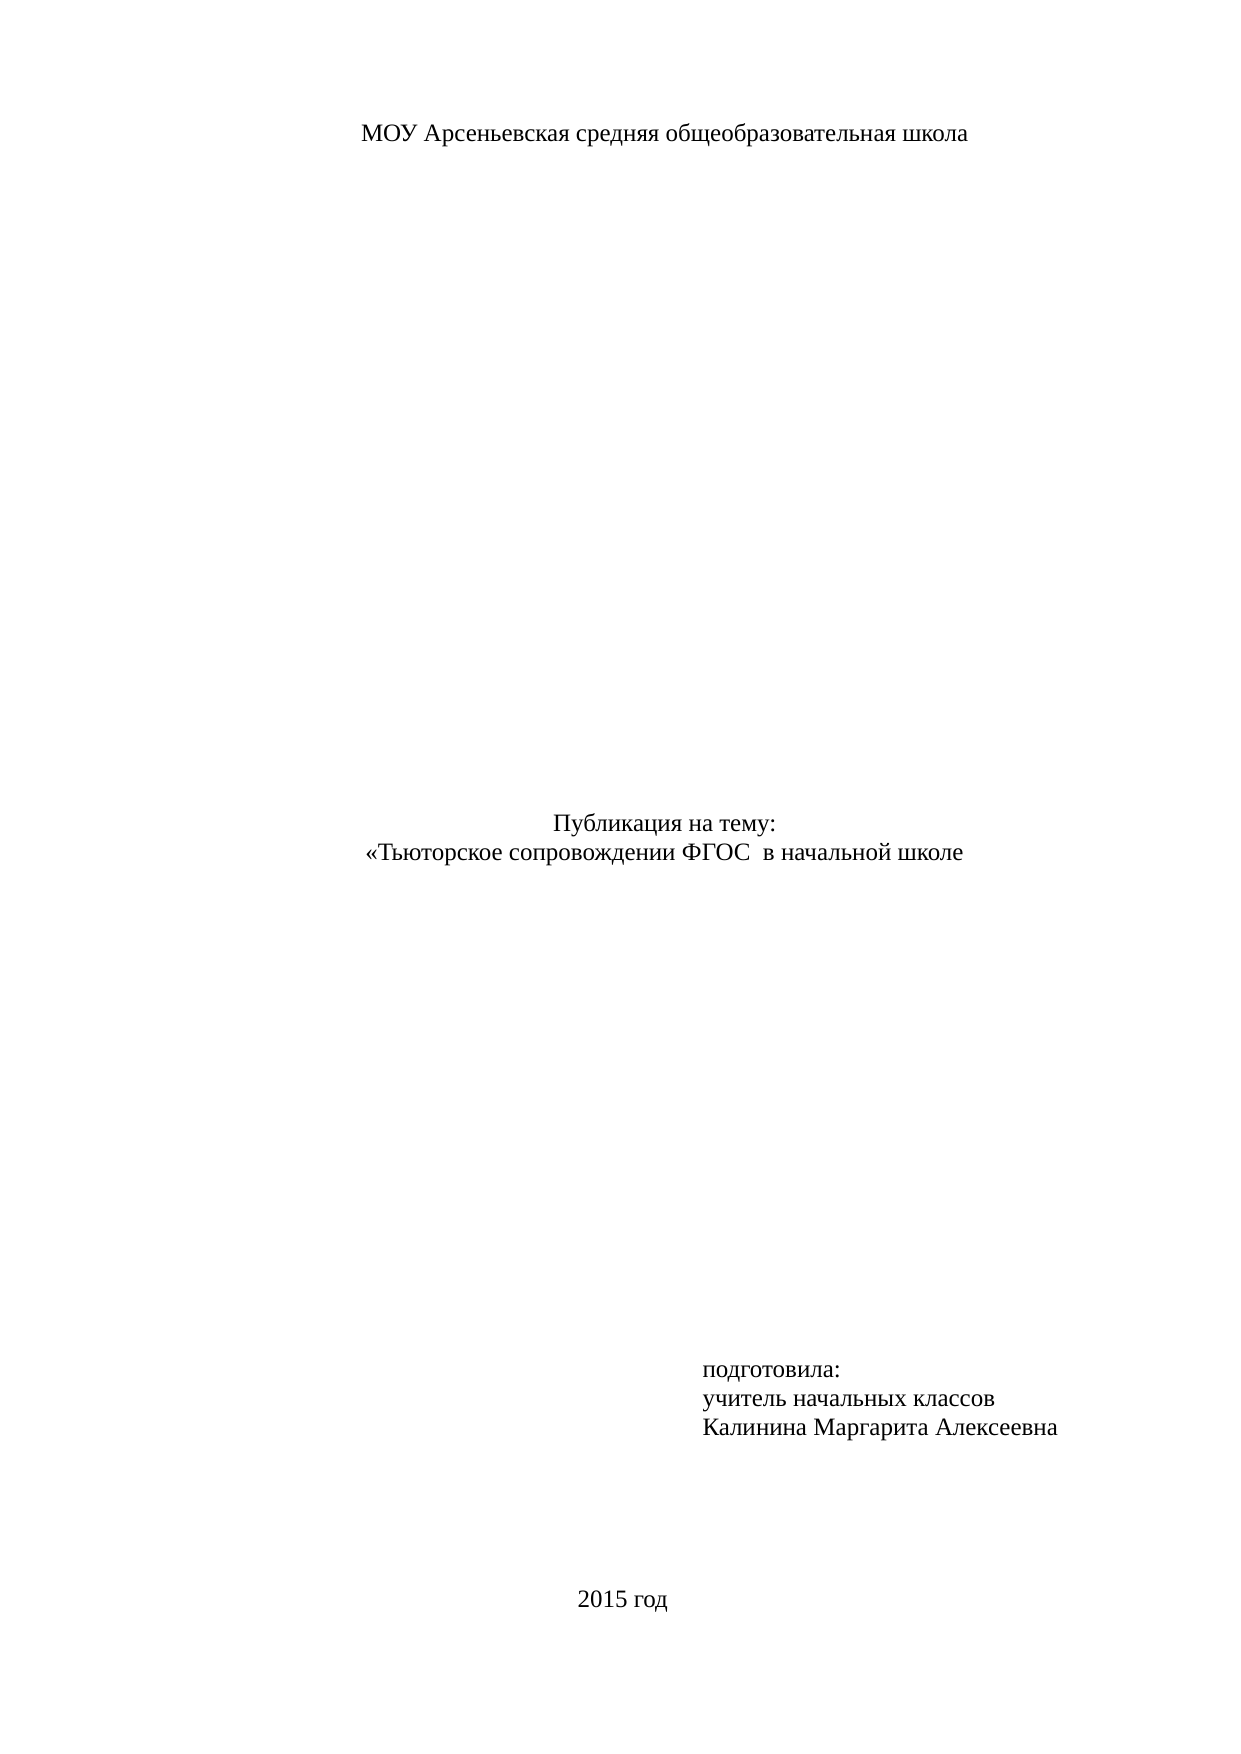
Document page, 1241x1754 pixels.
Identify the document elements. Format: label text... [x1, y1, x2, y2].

text Публикация на тему: [177, 808, 1152, 837]
text МОУ Арсеньевская средняя общеобразовательная школа [177, 118, 1152, 147]
text 2015 год [177, 1584, 1152, 1613]
text Калинина Маргарита Алексеевна [177, 1412, 1152, 1441]
text «Тьюторское сопровождении ФГОС в начальной школе [177, 837, 1152, 866]
text подготовила: [177, 1354, 1152, 1383]
text учитель начальных классов [177, 1383, 1152, 1412]
